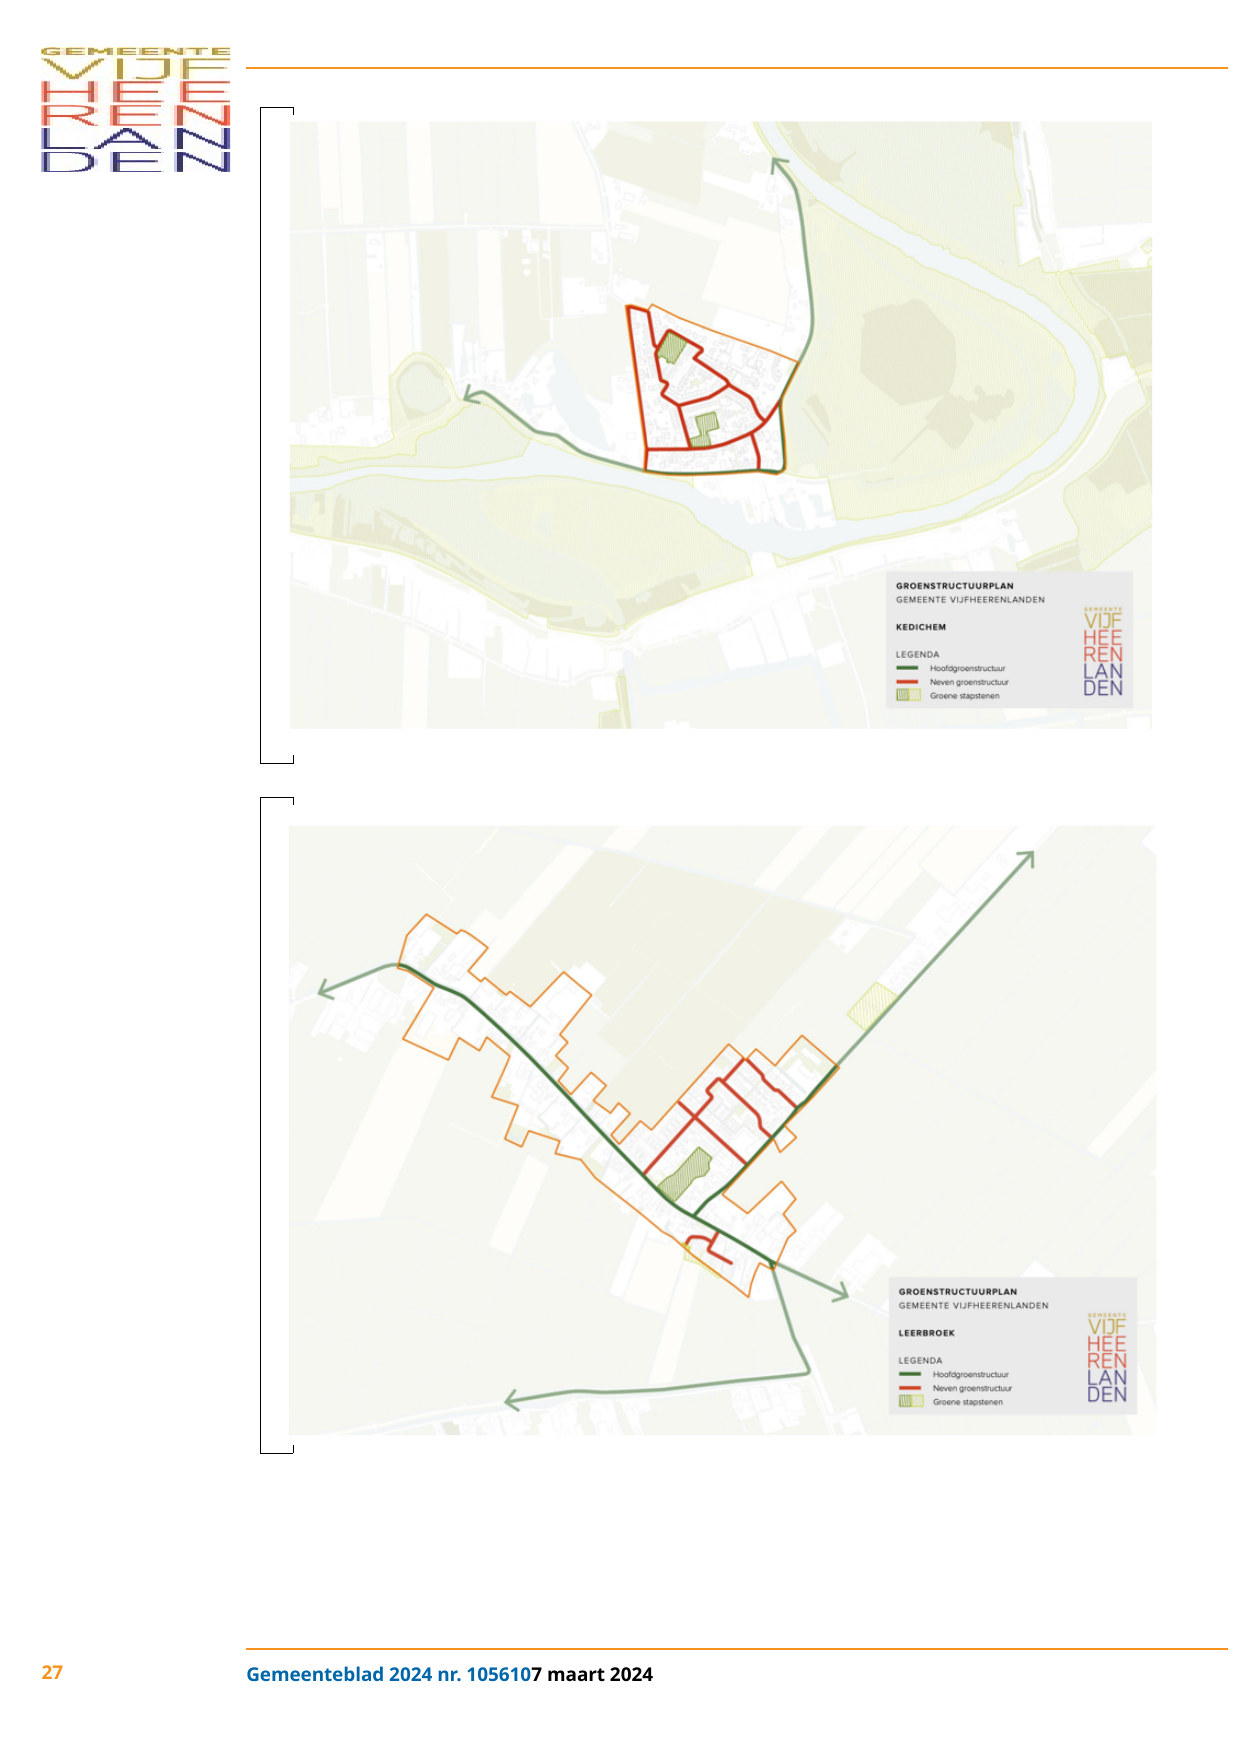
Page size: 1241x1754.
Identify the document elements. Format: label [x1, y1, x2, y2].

picture [268, 805, 1173, 1445]
picture [41, 47, 231, 172]
picture [268, 115, 1173, 755]
